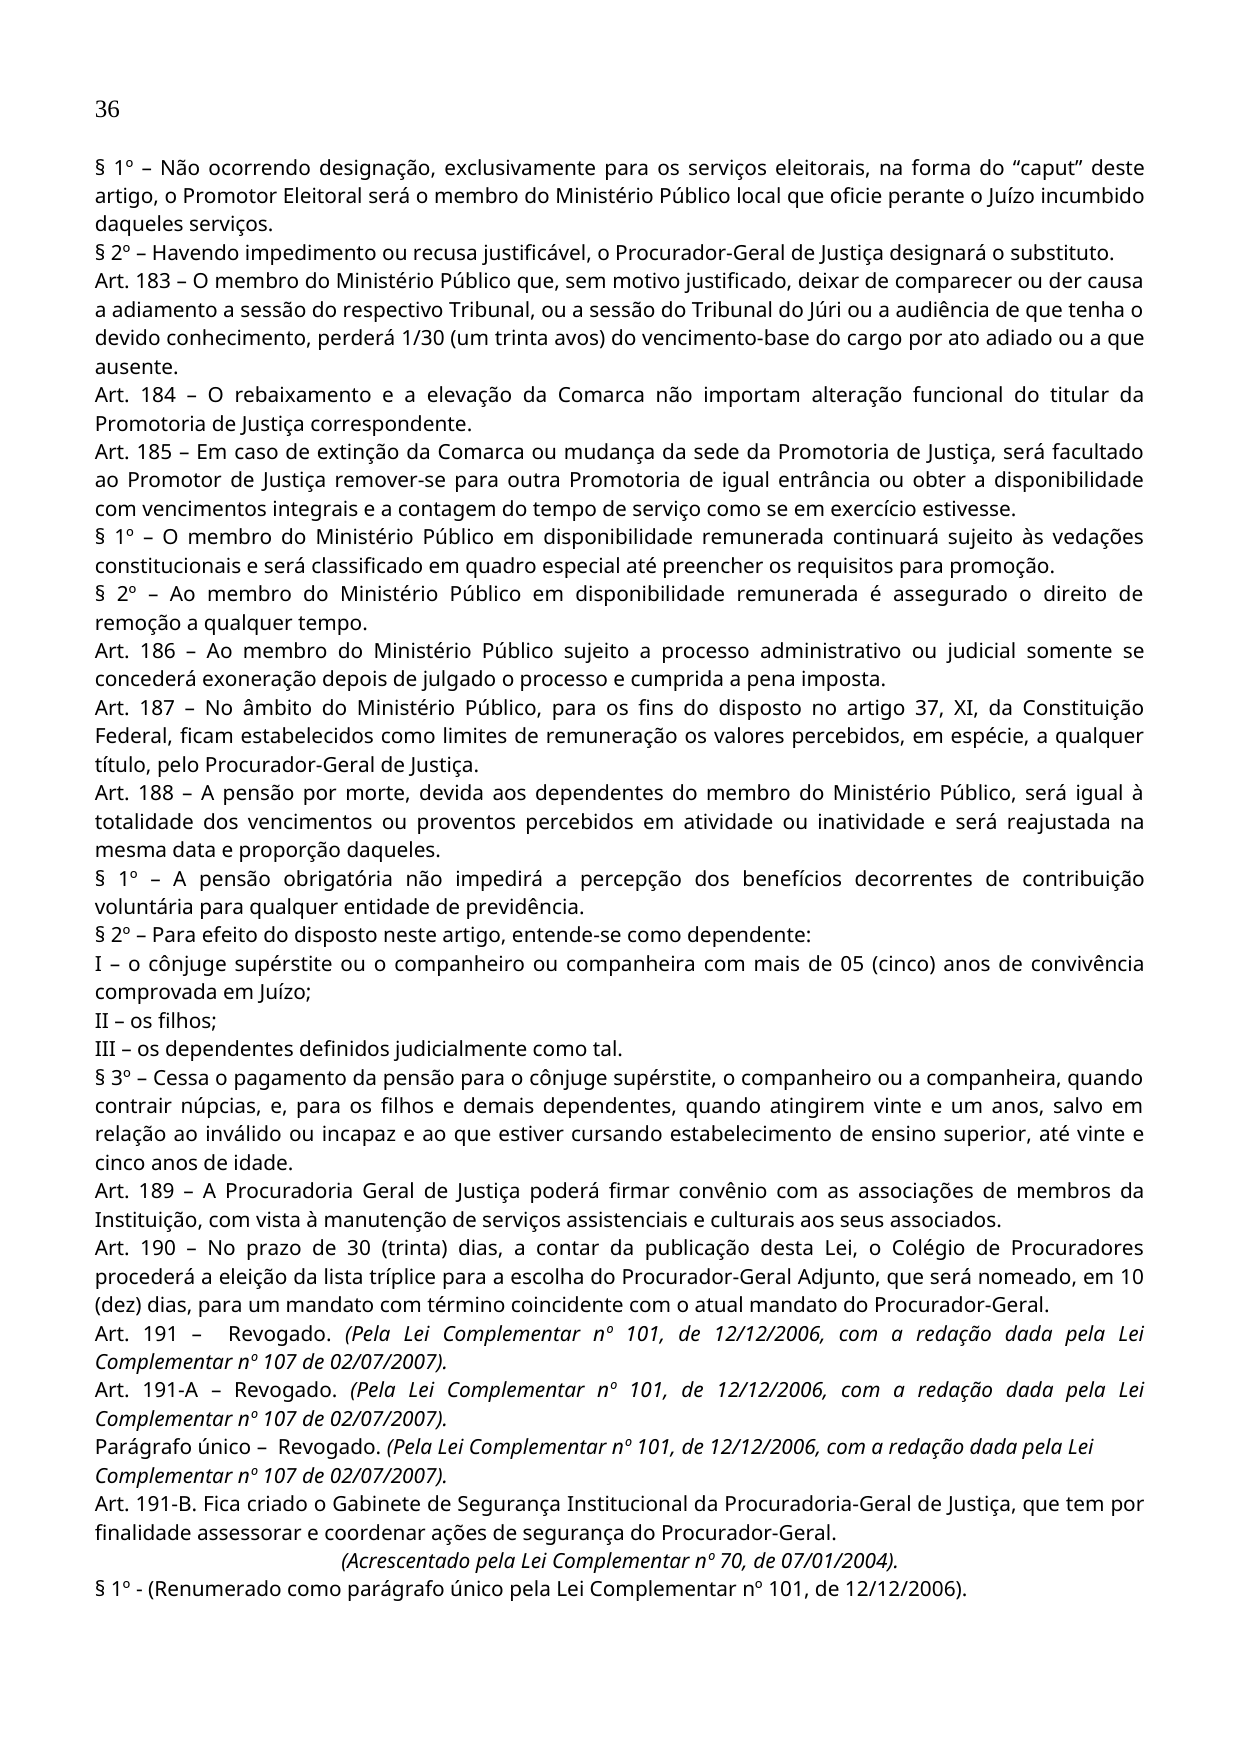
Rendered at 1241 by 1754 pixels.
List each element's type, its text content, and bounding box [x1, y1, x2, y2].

text Art. 189 – A Procuradoria Geral de Justiça poderá firmar convênio com as associações de membros da Instituição, com vista à manutenção de serviços assistenciais e culturais aos seus associados. [94, 1176, 1146, 1233]
text § 1º - (Renumerado como parágrafo único pela Lei Complementar nº 101, de 12/12/2006). [94, 1574, 1146, 1603]
text II – os filhos; [94, 1006, 1146, 1034]
text Art. 191-A – Revogado. (Pela Lei Complementar nº 101, de 12/12/2006, com a redação dada pela Lei Complementar nº 107 de 02/07/2007). [94, 1376, 1146, 1432]
text Art. 187 – No âmbito do Ministério Público, para os fins do disposto no artigo 37, XI, da Constituição Federal, ficam estabelecidos como limites de remuneração os valores percebidos, em espécie, a qualquer título, pelo Procurador-Geral de Justiça. [94, 693, 1146, 778]
text Parágrafo único – Revogado. (Pela Lei Complementar nº 101, de 12/12/2006, com a redação dada pela Lei Complementar nº 107 de 02/07/2007). [94, 1432, 1146, 1489]
text (Acrescentado pela Lei Complementar nº 70, de 07/01/2004). [94, 1546, 1146, 1574]
text III – os dependentes definidos judicialmente como tal. [94, 1034, 1146, 1063]
text § 2º – Ao membro do Ministério Público em disponibilidade remunerada é assegurado o direito de remoção a qualquer tempo. [94, 579, 1146, 636]
text § 1º – Não ocorrendo designação, exclusivamente para os serviços eleitorais, na forma do “caput” deste artigo, o Promotor Eleitoral será o membro do Ministério Público local que oficie perante o Juízo incumbido daqueles serviços. [94, 153, 1146, 238]
text Art. 188 – A pensão por morte, devida aos dependentes do membro do Ministério Público, será igual à totalidade dos vencimentos ou proventos percebidos em atividade ou inatividade e será reajustada na mesma data e proporção daqueles. [94, 778, 1146, 864]
text Art. 190 – No prazo de 30 (trinta) dias, a contar da publicação desta Lei, o Colégio de Procuradores procederá a eleição da lista tríplice para a escolha do Procurador-Geral Adjunto, que será nomeado, em 10 (dez) dias, para um mandato com término coincidente com o atual mandato do Procurador-Geral. [94, 1233, 1146, 1319]
text Art. 191-B. Fica criado o Gabinete de Segurança Institucional da Procuradoria-Geral de Justiça, que tem por finalidade assessorar e coordenar ações de segurança do Procurador-Geral. [94, 1489, 1146, 1546]
text I – o cônjuge supérstite ou o companheiro ou companheira com mais de 05 (cinco) anos de convivência comprovada em Juízo; [94, 949, 1146, 1006]
text Art. 186 – Ao membro do Ministério Público sujeito a processo administrativo ou judicial somente se concederá exoneração depois de julgado o processo e cumprida a pena imposta. [94, 636, 1146, 693]
text Art. 191 – Revogado. (Pela Lei Complementar nº 101, de 12/12/2006, com a redação dada pela Lei Complementar nº 107 de 02/07/2007). [94, 1319, 1146, 1376]
text § 2º – Havendo impedimento ou recusa justificável, o Procurador-Geral de Justiça designará o substituto. [94, 238, 1146, 266]
text Art. 185 – Em caso de extinção da Comarca ou mudança da sede da Promotoria de Justiça, será facultado ao Promotor de Justiça remover-se para outra Promotoria de igual entrância ou obter a disponibilidade com vencimentos integrais e a contagem do tempo de serviço como se em exercício estivesse. [94, 437, 1146, 522]
text Art. 184 – O rebaixamento e a elevação da Comarca não importam alteração funcional do titular da Promotoria de Justiça correspondente. [94, 380, 1146, 437]
text Art. 183 – O membro do Ministério Público que, sem motivo justificado, deixar de comparecer ou der causa a adiamento a sessão do respectivo Tribunal, ou a sessão do Tribunal do Júri ou a audiência de que tenha o devido conhecimento, perderá 1/30 (um trinta avos) do vencimento-base do cargo por ato adiado ou a que ausente. [94, 266, 1146, 380]
text § 2º – Para efeito do disposto neste artigo, entende-se como dependente: [94, 921, 1146, 949]
text § 1º – O membro do Ministério Público em disponibilidade remunerada continuará sujeito às vedações constitucionais e será classificado em quadro especial até preencher os requisitos para promoção. [94, 522, 1146, 579]
text § 1º – A pensão obrigatória não impedirá a percepção dos benefícios decorrentes de contribuição voluntária para qualquer entidade de previdência. [94, 864, 1146, 921]
text § 3º – Cessa o pagamento da pensão para o cônjuge supérstite, o companheiro ou a companheira, quando contrair núpcias, e, para os filhos e demais dependentes, quando atingirem vinte e um anos, salvo em relação ao inválido ou incapaz e ao que estiver cursando estabelecimento de ensino superior, até vinte e cinco anos de idade. [94, 1063, 1146, 1176]
